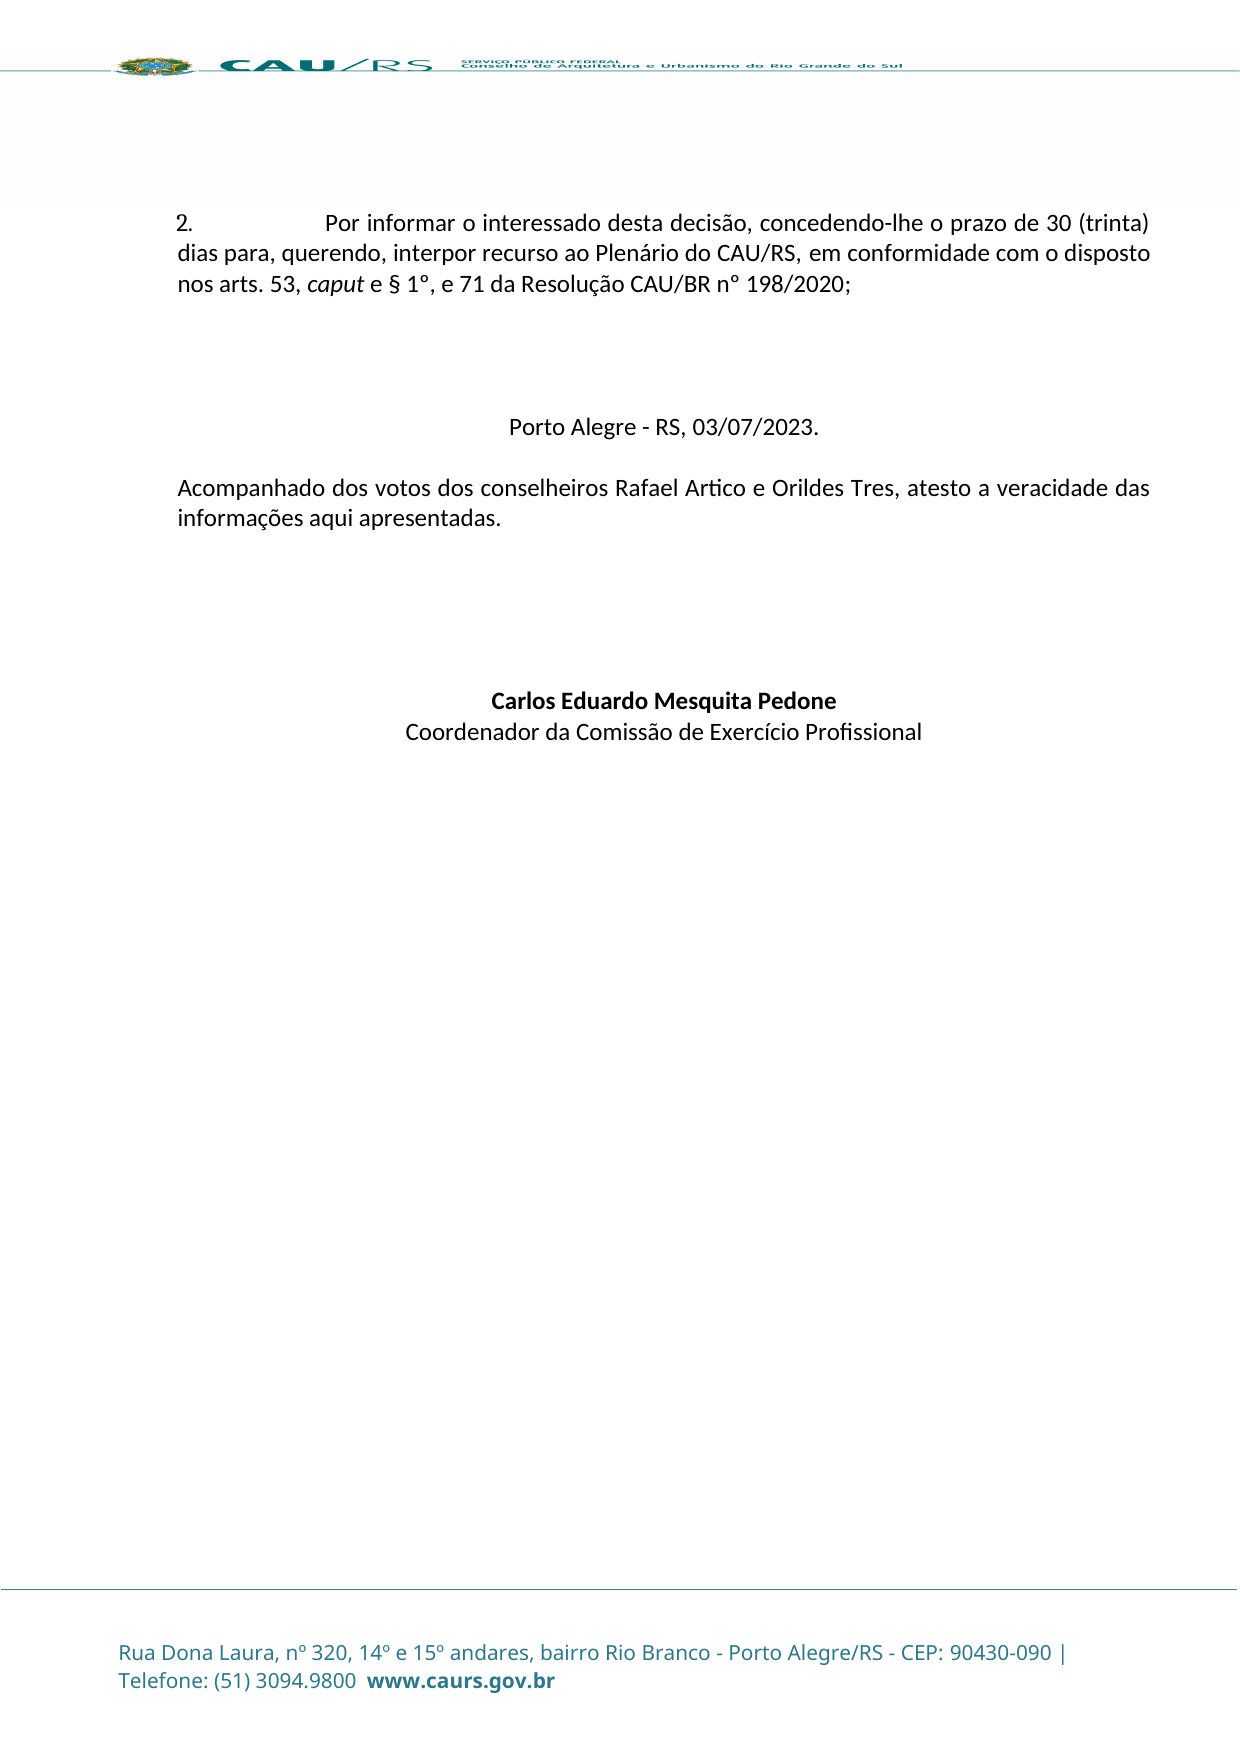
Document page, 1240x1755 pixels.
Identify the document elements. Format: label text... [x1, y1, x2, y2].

list Por informar o interessado desta decisão, concedendo-lhe o prazo de 30 (trinta) dias para, querendo, interpor recurso ao Plenário do CAU/RS, em conformidade com o disposto nos arts. 53, caput e § 1º, e 71 da Resolução CAU/BR nº 198/2020; [176, 207, 1151, 298]
text Acompanhado dos votos dos conselheiros Rafael Artico e Orildes Tres, atesto a veracidade das informações aqui apresentadas. [177, 472, 1151, 533]
text Porto Alegre - RS, 03/07/2023. [177, 411, 1151, 441]
text Coordenador da Comissão de Exercício Profissional [177, 716, 1151, 746]
text Carlos Eduardo Mesquita Pedone [177, 685, 1151, 716]
